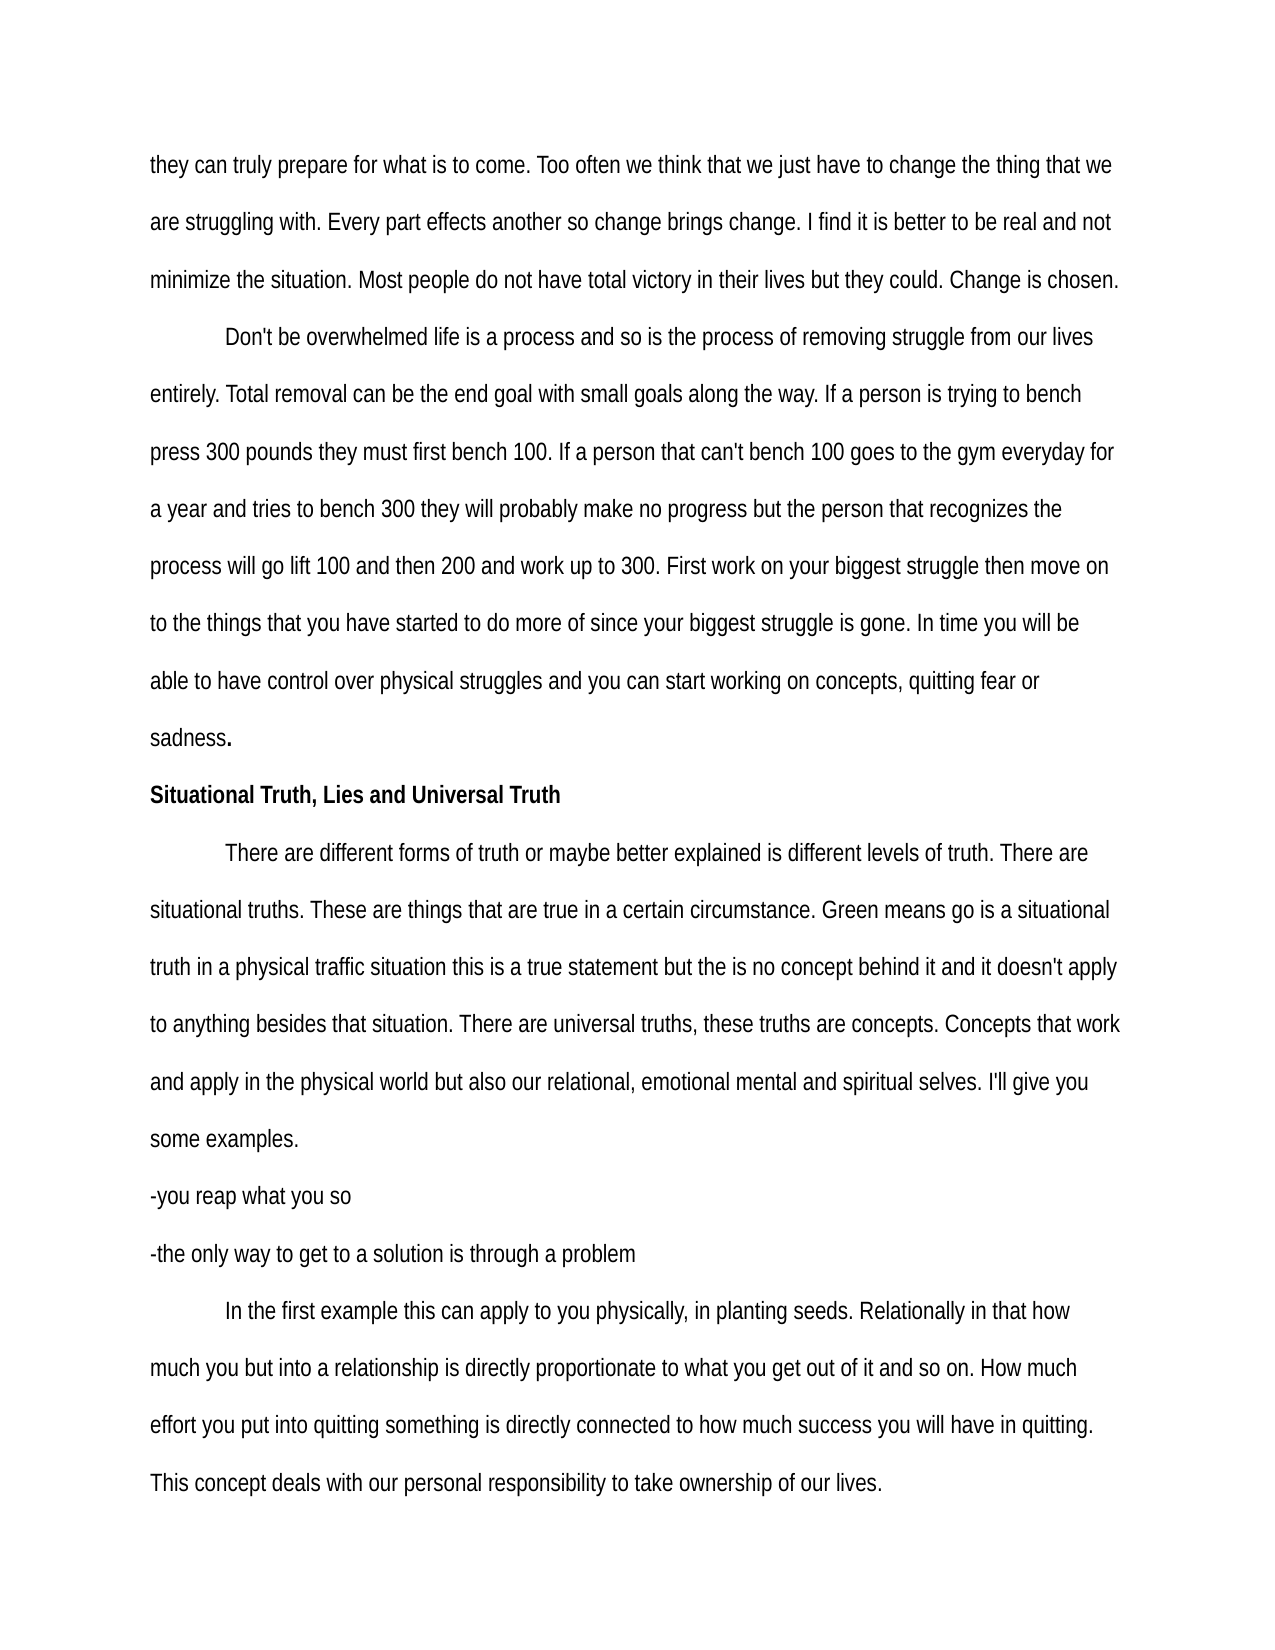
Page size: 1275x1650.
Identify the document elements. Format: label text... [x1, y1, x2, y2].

text they can truly prepare for what is to come. Too often we think that we just have to change the thing that we are struggling with. Every part effects another so change brings change. I find it is better to be real and not minimize the situation. Most people do not have total victory in their lives but they could. Change is chosen. Don't be overwhelmed life is a process and so is the process of removing struggle from our lives entirely. Total removal can be the end goal with small goals along the way. If a person is trying to bench press 300 pounds they must first bench 100. If a person that can't bench 100 goes to the gym everyday for a year and tries to bench 300 they will probably make no progress but the person that recognizes the process will go lift 100 and then 200 and work up to 300. First work on your biggest struggle then move on to the things that you have started to do more of since your biggest struggle is gone. In time you will be able to have control over physical struggles and you can start working on concepts, quitting fear or sadness. [150, 150, 1125, 752]
text -the only way to get to a solution is through a problem [150, 1238, 1125, 1267]
text -you reap what you so [150, 1181, 1125, 1210]
text Situational Truth, Lies and Universal Truth [150, 780, 1125, 809]
text There are different forms of truth or maybe better explained is different levels of truth. There are situational truths. These are things that are true in a certain circumstance. Green means go is a situational truth in a physical traffic situation this is a true statement but the is no concept behind it and it doesn't apply to anything besides that situation. There are universal truths, these truths are concepts. Concepts that work and apply in the physical world but also our relational, emotional mental and spiritual selves. I'll give you some examples. [150, 837, 1125, 1153]
text In the first example this can apply to you physically, in planting seeds. Relationally in that how much you but into a relationship is directly proportionate to what you get out of it and so on. How much effort you put into quitting something is directly connected to how much success you will have in quitting. This concept deals with our personal responsibility to take ownership of our lives. [150, 1296, 1125, 1496]
